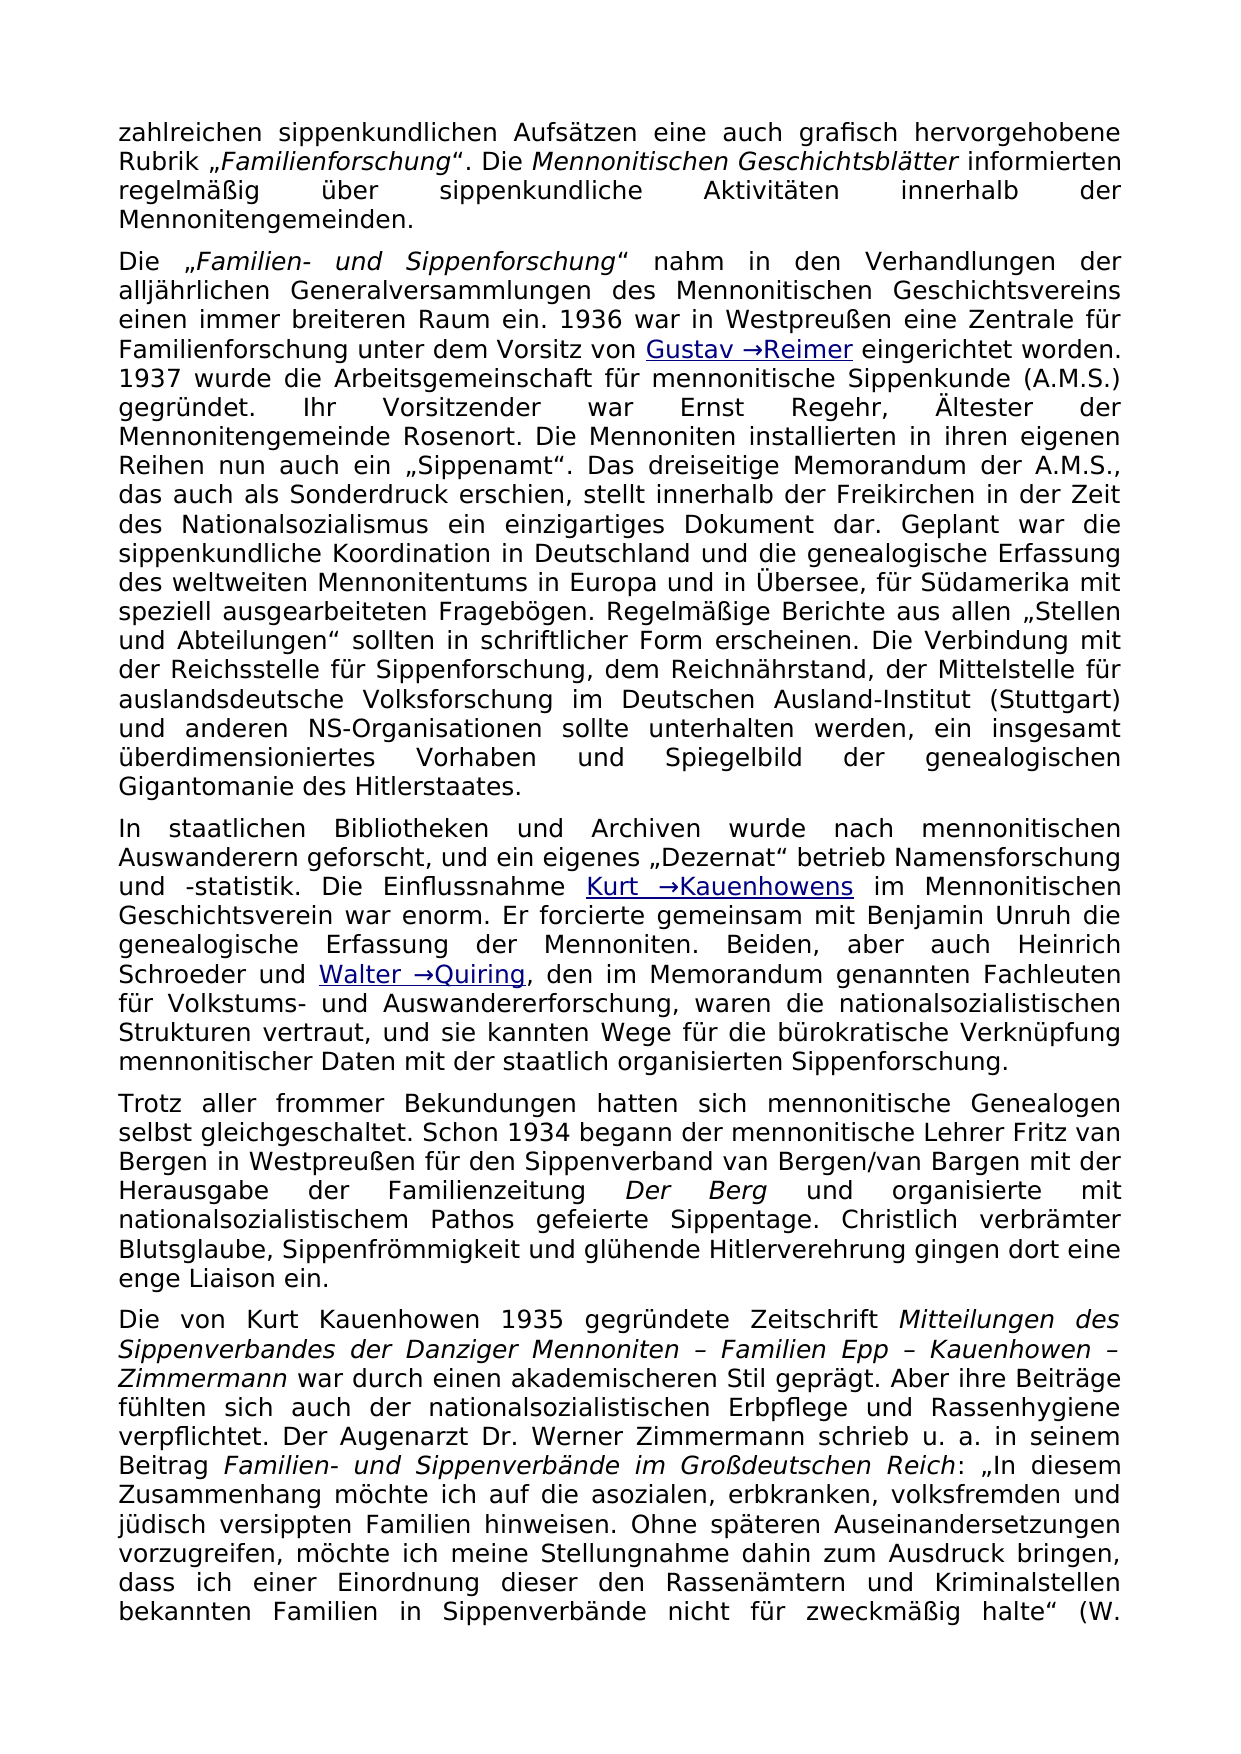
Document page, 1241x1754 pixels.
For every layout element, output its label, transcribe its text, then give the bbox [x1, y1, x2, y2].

text Die von Kurt Kauenhowen 1935 gegründete Zeitschrift Mitteilungen des Sippenverbandes der Danziger Mennoniten – Familien Epp – Kauenhowen – Zimmermann war durch einen akademischeren Stil geprägt. Aber ihre Beiträge fühlten sich auch der nationalsozialistischen Erbpflege und Rassenhygiene verpflichtet. Der Augenarzt Dr. Werner Zimmermann schrieb u. a. in seinem Beitrag Familien- und Sippenverbände im Großdeutschen Reich: „In diesem Zusammenhang möchte ich auf die asozialen, erbkranken, volksfremden und jüdisch versippten Familien hinweisen. Ohne späteren Auseinandersetzungen vorzugreifen, möchte ich meine Stellungnahme dahin zum Ausdruck bringen, dass ich einer Einordnung dieser den Rassenämtern und Kriminalstellen bekannten Familien in Sippenverbände nicht für zweckmäßig halte“ (W. [118, 1306, 1122, 1626]
text Trotz aller frommer Bekundungen hatten sich mennonitische Genealogen selbst gleichgeschaltet. Schon 1934 begann der mennonitische Lehrer Fritz van Bergen in Westpreußen für den Sippenverband van Bergen/van Bargen mit der Herausgabe der Familienzeitung Der Berg und organisierte mit nationalsozialistischem Pathos gefeierte Sippentage. Christlich verbrämter Blutsglaube, Sippenfrömmigkeit und glühende Hitlerverehrung gingen dort eine enge Liaison ein. [118, 1089, 1122, 1293]
text zahlreichen sippenkundlichen Aufsätzen eine auch grafisch hervorgehobene Rubrik „Familienforschung“. Die Mennonitischen Geschichtsblätter informierten regelmäßig über sippenkundliche Aktivitäten innerhalb der Mennonitengemeinden. [118, 118, 1122, 235]
text In staatlichen Bibliotheken und Archiven wurde nach mennonitischen Auswanderern geforscht, und ein eigenes „Dezernat“ betrieb Namensforschung und -statistik. Die Einflussnahme Kurt →Kauenhowens im Mennonitischen Geschichtsverein war enorm. Er forcierte gemeinsam mit Benjamin Unruh die genealogische Erfassung der Mennoniten. Beiden, aber auch Heinrich Schroeder und Walter →Quiring, den im Memorandum genannten Fachleuten für Volkstums- und Auswandererforschung, waren die nationalsozialistischen Strukturen vertraut, und sie kannten Wege für die bürokratische Verknüpfung mennonitischer Daten mit der staatlich organisierten Sippenforschung. [118, 814, 1122, 1076]
text Die „Familien- und Sippenforschung“ nahm in den Verhandlungen der alljährlichen Generalversammlungen des Mennonitischen Geschichtsvereins einen immer breiteren Raum ein. 1936 war in Westpreußen eine Zentrale für Familienforschung unter dem Vorsitz von Gustav →Reimer eingerichtet worden. 1937 wurde die Arbeitsgemeinschaft für mennonitische Sippenkunde (A.M.S.) gegründet. Ihr Vorsitzender war Ernst Regehr, Ältester der Mennonitengemeinde Rosenort. Die Mennoniten installierten in ihren eigenen Reihen nun auch ein „Sippenamt“. Das dreiseitige Memorandum der A.M.S., das auch als Sonderdruck erschien, stellt innerhalb der Freikirchen in der Zeit des Nationalsozialismus ein einzigartiges Dokument dar. Geplant war die sippenkundliche Koordination in Deutschland und die genealogische Erfassung des weltweiten Mennonitentums in Europa und in Übersee, für Südamerika mit speziell ausgearbeiteten Fragebögen. Regelmäßige Berichte aus allen „Stellen und Abteilungen“ sollten in schriftlicher Form erscheinen. Die Verbindung mit der Reichsstelle für Sippenforschung, dem Reichnährstand, der Mittelstelle für auslandsdeutsche Volksforschung im Deutschen Ausland-Institut (Stuttgart) und anderen NS-Organisationen sollte unterhalten werden, ein insgesamt überdimensioniertes Vorhaben und Spiegelbild der genealogischen Gigantomanie des Hitlerstaates. [118, 247, 1122, 801]
